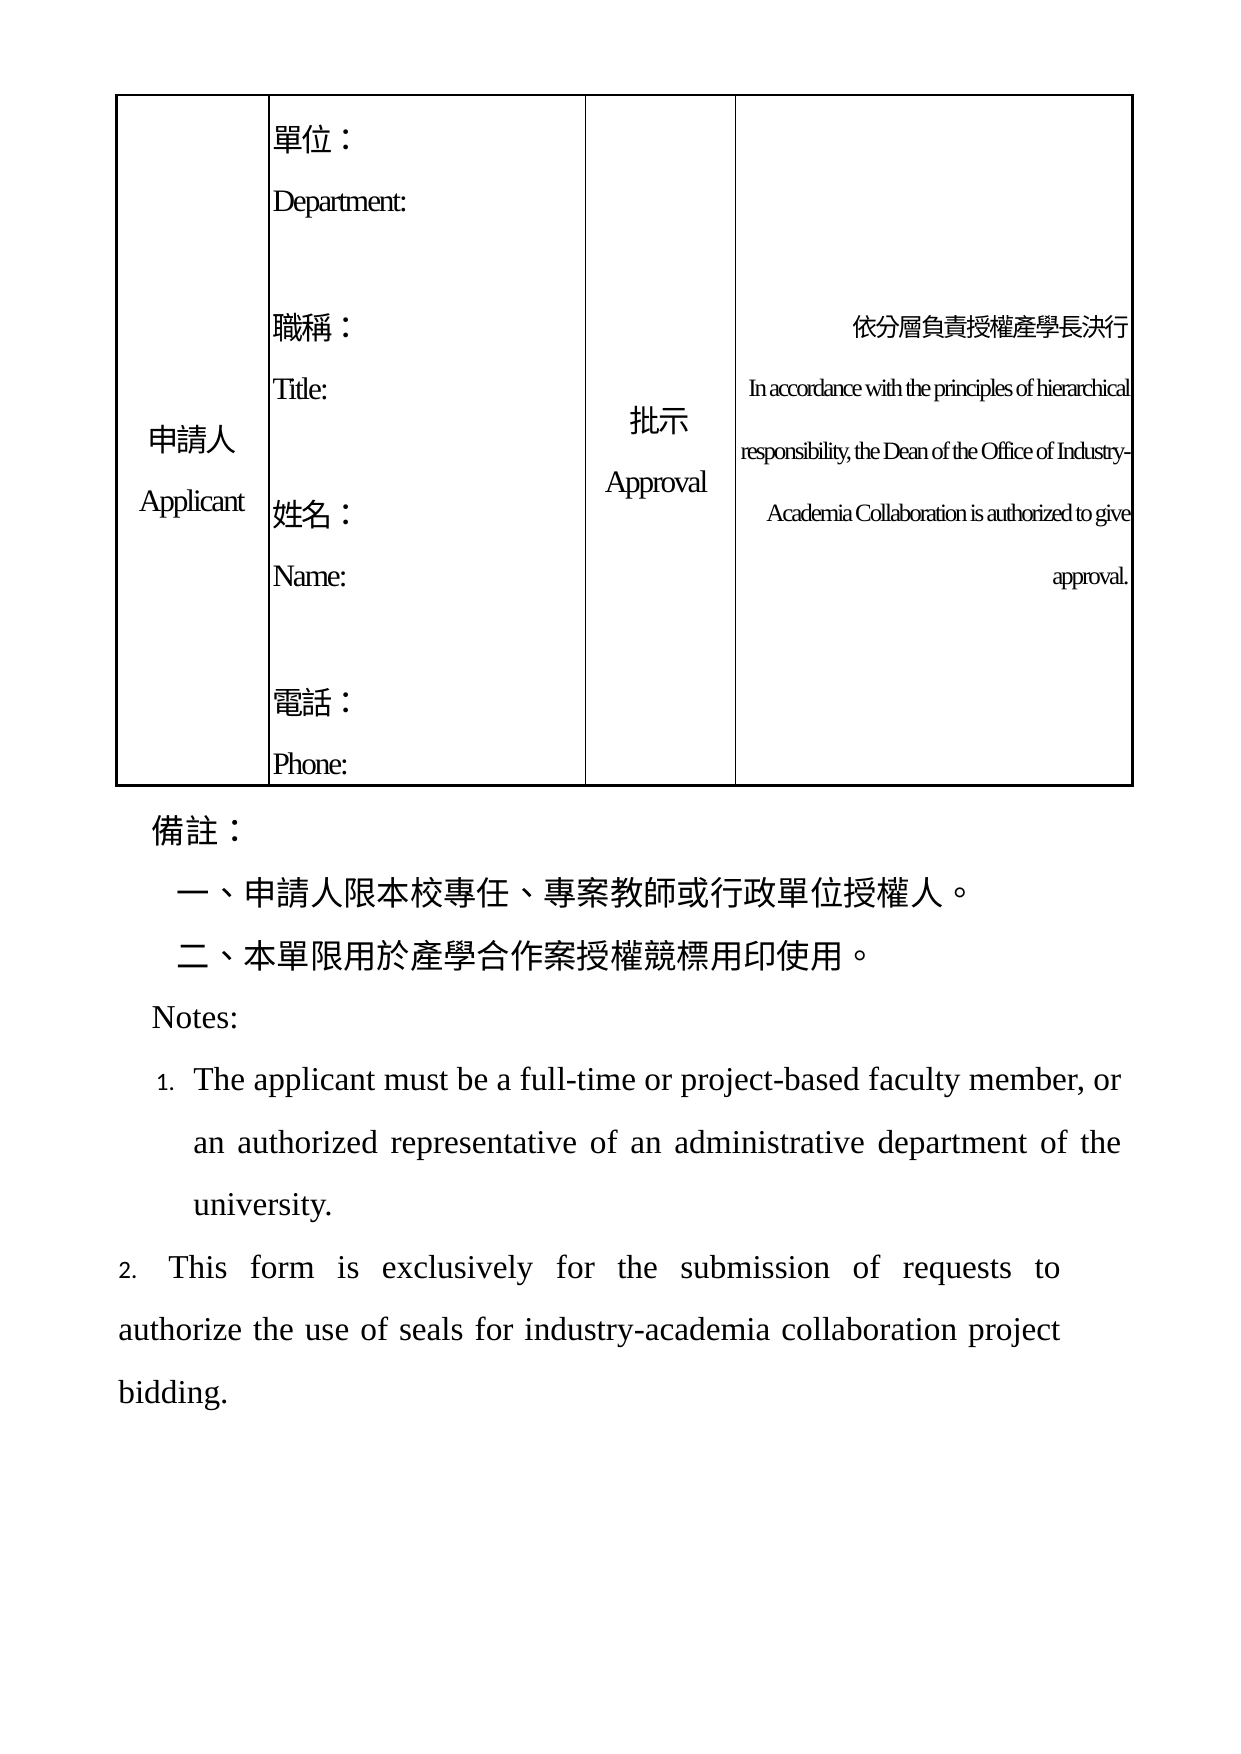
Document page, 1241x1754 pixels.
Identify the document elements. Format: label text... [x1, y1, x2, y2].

text 二、本單限用於產學合作案授權競標用印使用。 [127, 912, 1122, 974]
table_cell 批示 Approval [586, 96, 735, 784]
table_cell 申請人Applicant [118, 96, 268, 784]
text 一、申請人限本校專任、專案教師或行政單位授權人。 [177, 849, 1122, 912]
list This form is exclusively for the submission of requests to authorize the use of seals for industry-academia collaboration project bidding. [118, 1224, 1062, 1412]
table_cell 依分層負責授權產學長決行 In accordance with the principles of hierarchical responsibility, the Dean of the Office of Industry-Academia Collaboration is authorized to give approval. [736, 96, 1131, 784]
list The applicant must be a full-time or project-based faculty member, or an authorized representative of an administrative department of the university. [156, 1037, 1122, 1224]
text Notes: [118, 974, 1122, 1037]
text 備註： [118, 787, 1122, 849]
table_cell 單位： Department: 職稱： Title: 姓名： Name: 電話： Phone: [270, 96, 585, 784]
